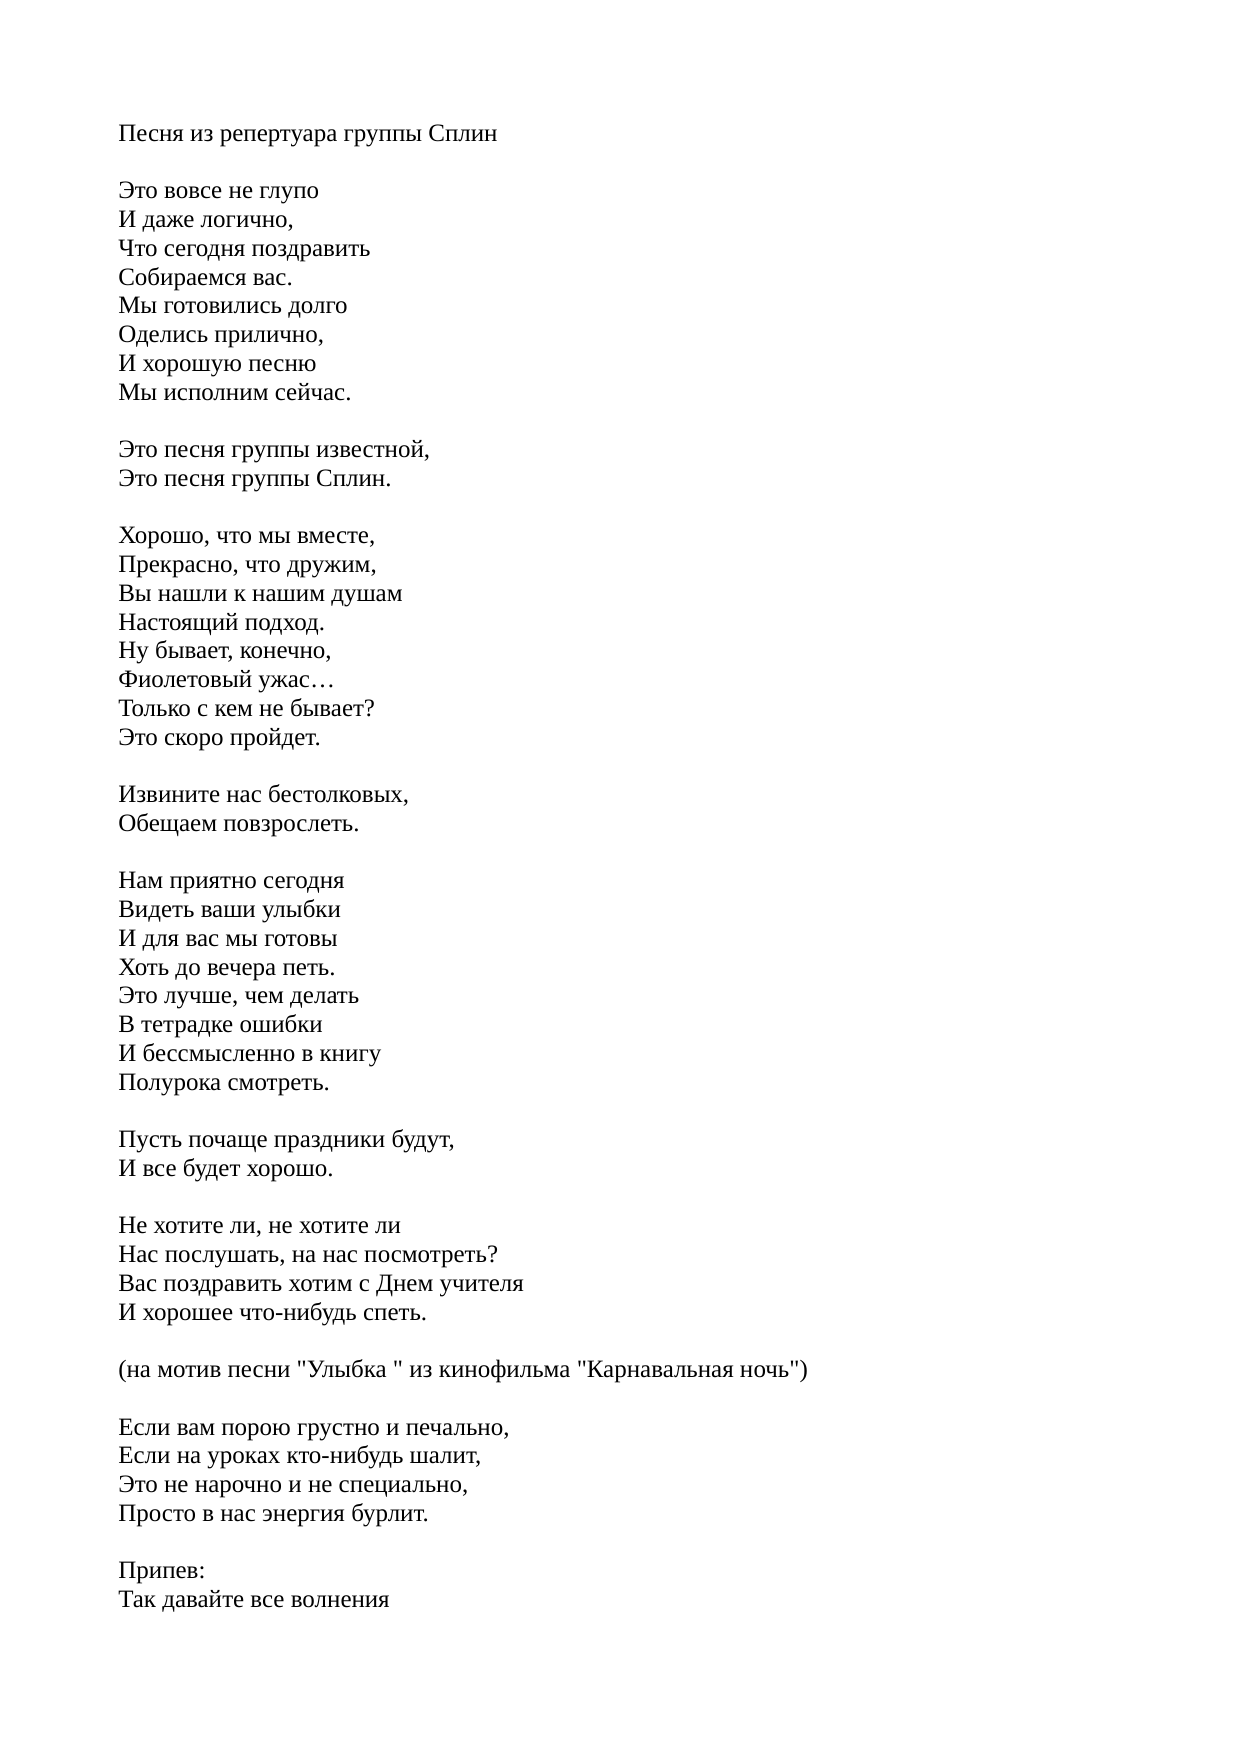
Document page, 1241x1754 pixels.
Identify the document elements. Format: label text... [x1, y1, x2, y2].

text Песня из репертуара группы Сплин Это вовсе не глупо И даже логично, Что сегодня поздравить Собираемся вас. Мы готовились долго Оделись прилично, И хорошую песню Мы исполним сейчас. Это песня группы известной, Это песня группы Сплин. Хорошо, что мы вместе, Прекрасно, что дружим, Вы нашли к нашим душам Настоящий подход. Ну бывает, конечно, Фиолетовый ужас… Только с кем не бывает? Это скоро пройдет. Извините нас бестолковых, Обещаем повзрослеть. Нам приятно сегодня Видеть ваши улыбки И для вас мы готовы Хоть до вечера петь. Это лучше, чем делать В тетрадке ошибки И бессмысленно в книгу Полурока смотреть. Пусть почаще праздники будут, И все будет хорошо. Не хотите ли, не хотите ли Нас послушать, на нас посмотреть? Вас поздравить хотим с Днем учителя И хорошее что-нибудь спеть. (на мотив песни "Улыбка " из кинофильма "Карнавальная ночь") Если вам порою грустно и печально, Если на уроках кто-нибудь шалит, Это не нарочно и не специально, Просто в нас энергия бурлит. Припев: Так давайте все волнения [118, 118, 1122, 1613]
